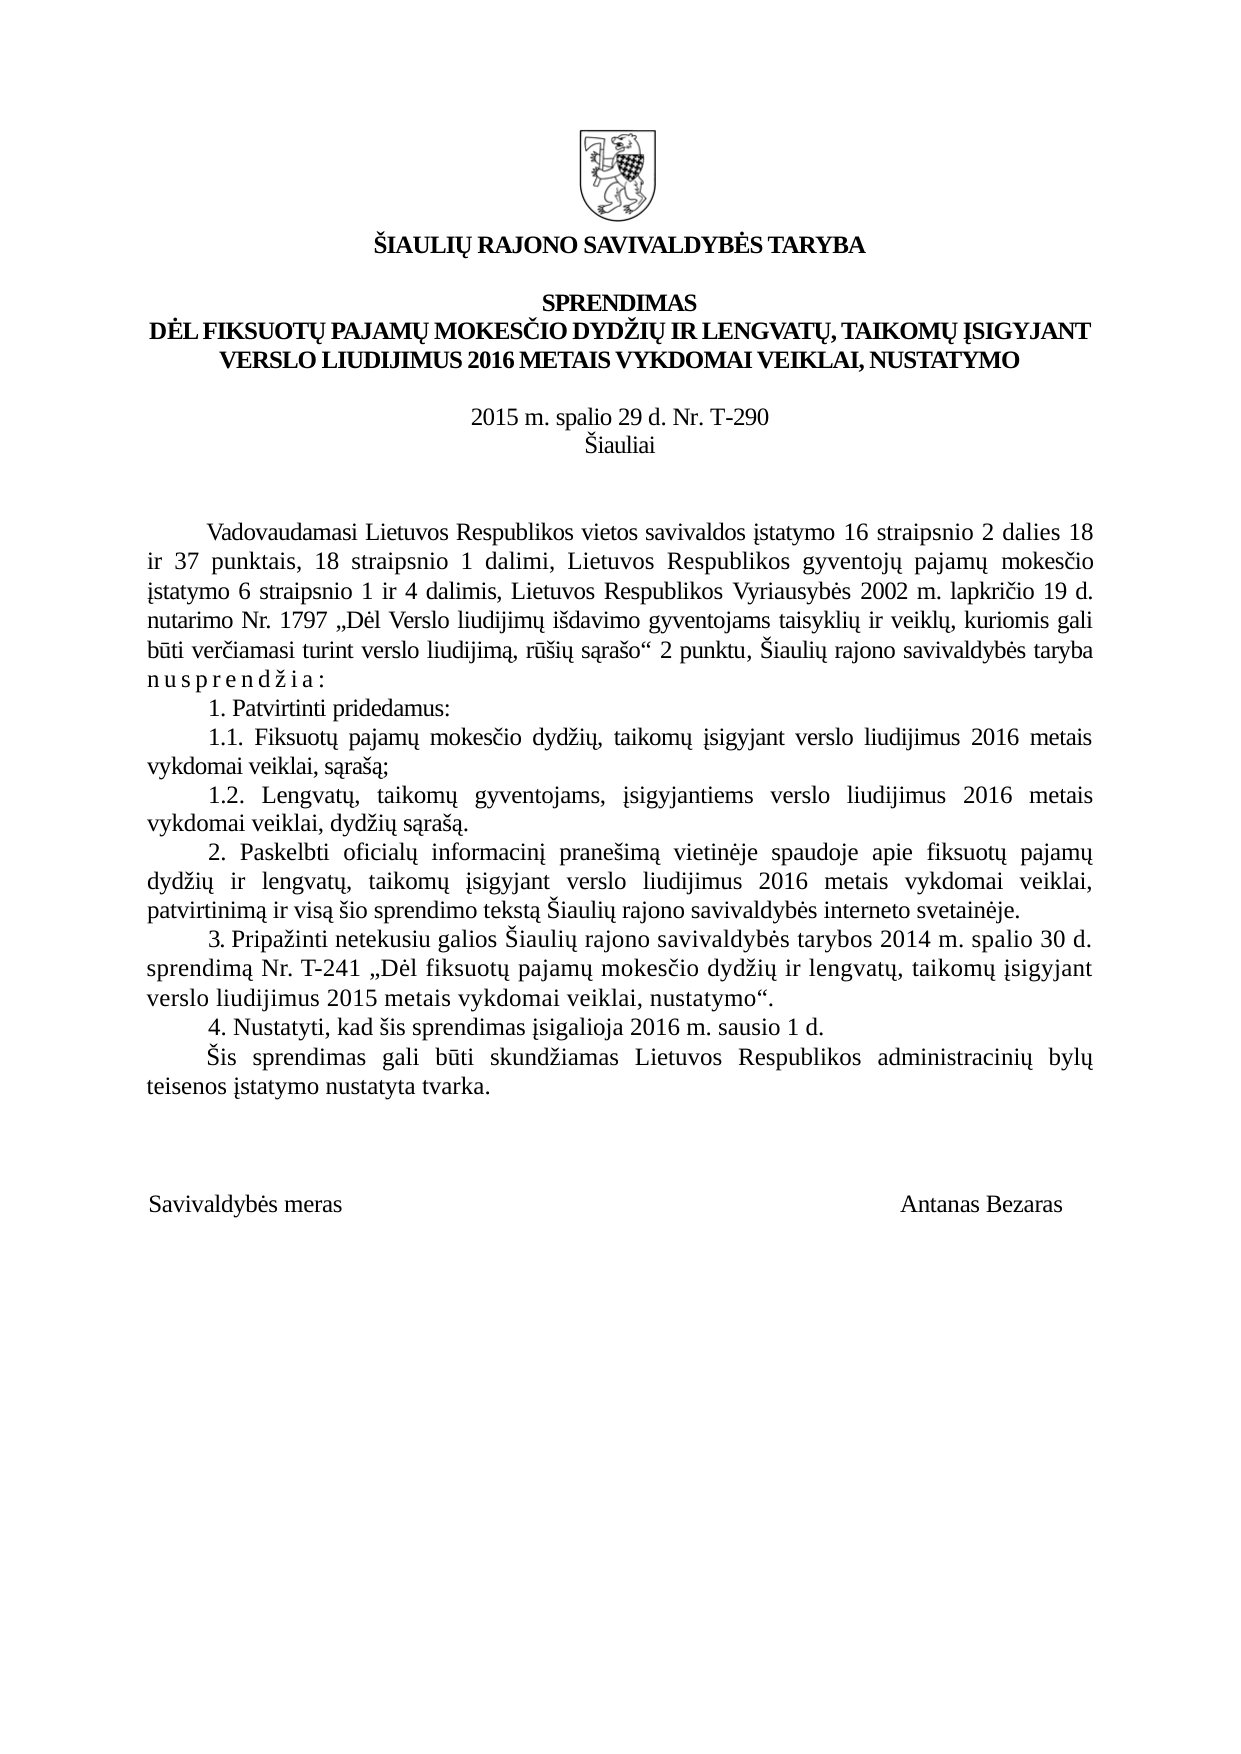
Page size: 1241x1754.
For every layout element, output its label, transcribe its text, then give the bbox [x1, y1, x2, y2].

text 4. Nustatyti, kad šis sprendimas įsigalioja 2016 m. sausio 1 d. [146, 1012, 1094, 1041]
text Šis sprendimas gali būti skundžiamas Lietuvos Respublikos administracinių bylų teisenos įstatymo nustatyta tvarka. [146, 1041, 1094, 1100]
text 3. Pripažinti netekusiu galios Šiaulių rajono savivaldybės tarybos 2014 m. spalio 30 d. sprendimą Nr. T-241 „Dėl fiksuotų pajamų mokesčio dydžių ir lengvatų, taikomų įsigyjant verslo liudijimus 2015 metais vykdomai veiklai, nustatymo“. [146, 923, 1094, 1012]
text Šiauliai [147, 431, 1093, 459]
text 1.2. Lengvatų, taikomų gyventojams, įsigyjantiems verslo liudijimus 2016 metais vykdomai veiklai, dydžių sąrašą. [147, 780, 1093, 837]
text 2. Paskelbti oficialų informacinį pranešimą vietinėje spaudoje apie fiksuotų pajamų dydžių ir lengvatų, taikomų įsigyjant verslo liudijimus 2016 metais vykdomai veiklai, patvirtinimą ir visą šio sprendimo tekstą Šiaulių rajono savivaldybės interneto svetainėje. [147, 837, 1093, 923]
text 1. Patvirtinti pridedamus: [147, 693, 1093, 722]
text Savivaldybės meras Antanas Bezaras [146, 1189, 1094, 1218]
text DĖL FIKSUOTŲ PAJAMŲ MOKESČIO DYDŽIŲ IR LENGVATŲ, TAIKOMŲ ĮSIGYJANT VERSLO LIUDIJIMUS 2016 METAIS VYKDOMAI VEIKLAI, NUSTATYMO [147, 316, 1093, 374]
text 1.1. Fiksuotų pajamų mokesčio dydžių, taikomų įsigyjant verslo liudijimus 2016 metais vykdomai veiklai, sąrašą; [147, 722, 1093, 780]
text SPRENDIMAS [147, 288, 1093, 316]
text Vadovaudamasi Lietuvos Respublikos vietos savivaldos įstatymo 16 straipsnio 2 dalies 18 ir 37 punktais, 18 straipsnio 1 dalimi, Lietuvos Respublikos gyventojų pajamų mokesčio įstatymo 6 straipsnio 1 ir 4 dalimis, Lietuvos Respublikos Vyriausybės 2002 m. lapkričio 19 d. nutarimo Nr. 1797 „Dėl Verslo liudijimų išdavimo gyventojams taisyklių ir veiklų, kuriomis gali būti verčiamasi turint verslo liudijimą, rūšių sąrašo“ 2 punktu, Šiaulių rajono savivaldybės taryba nusprendžia: [147, 517, 1094, 693]
text ŠIAULIŲ RAJONO SAVIVALDYBĖS TARYBA [147, 230, 1093, 259]
text 2015 m. spalio 29 d. Nr. T-290 [147, 402, 1093, 431]
